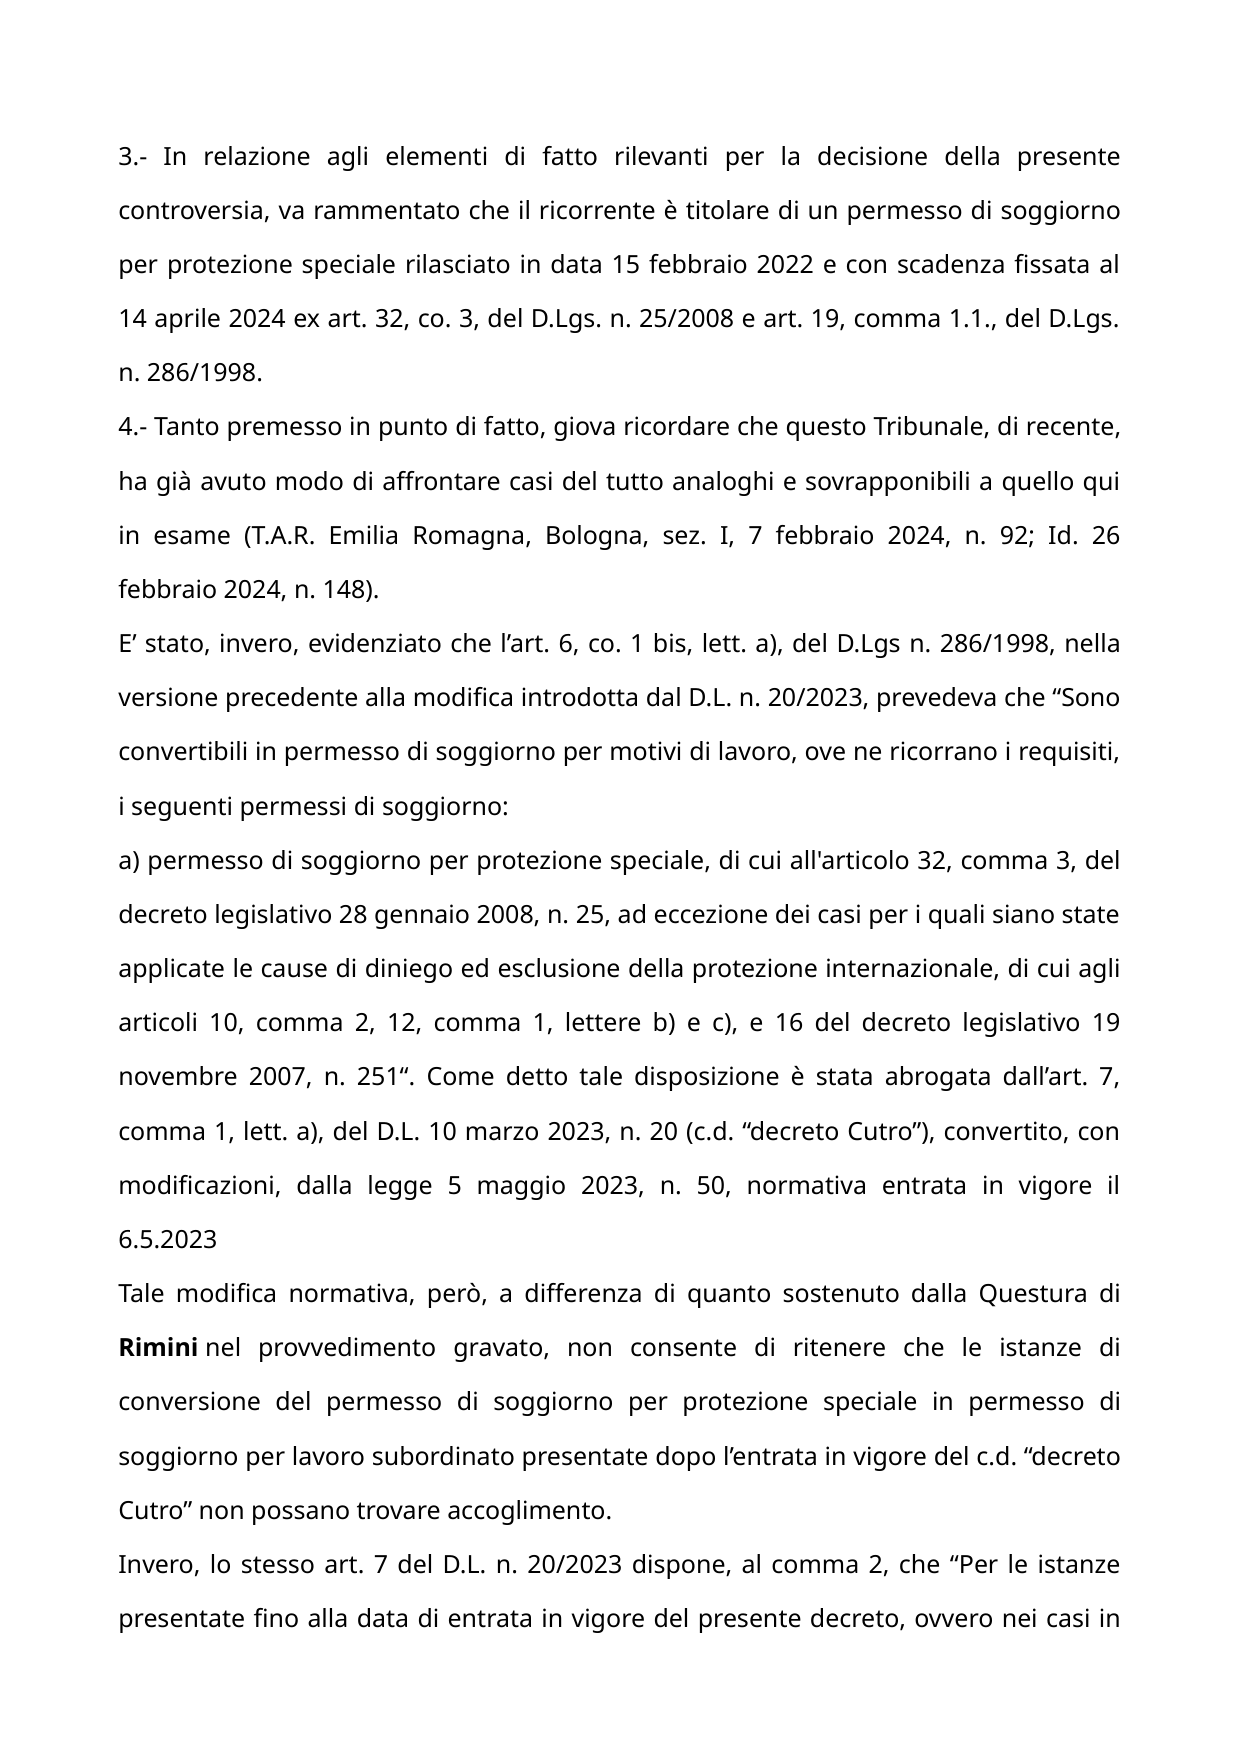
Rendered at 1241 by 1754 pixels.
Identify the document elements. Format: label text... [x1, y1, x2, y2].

text a) permesso di soggiorno per protezione speciale, di cui all'articolo 32, comma 3, del decreto legislativo 28 gennaio 2008, n. 25, ad eccezione dei casi per i quali siano state applicate le cause di diniego ed esclusione della protezione internazionale, di cui agli articoli 10, comma 2, 12, comma 1, lettere b) e c), e 16 del decreto legislativo 19 novembre 2007, n. 251“. Come detto tale disposizione è stata abrogata dall’art. 7, comma 1, lett. a), del D.L. 10 marzo 2023, n. 20 (c.d. “decreto Cutro”), convertito, con modificazioni, dalla legge 5 maggio 2023, n. 50, normativa entrata in vigore il 6.5.2023 [118, 822, 1122, 1256]
text 4.- Tanto premesso in punto di fatto, giova ricordare che questo Tribunale, di recente, ha già avuto modo di affrontare casi del tutto analoghi e sovrapponibili a quello qui in esame (T.A.R. Emilia Romagna, Bologna, sez. I, 7 febbraio 2024, n. 92; Id. 26 febbraio 2024, n. 148). [118, 389, 1122, 606]
text Invero, lo stesso art. 7 del D.L. n. 20/2023 dispone, al comma 2, che “Per le istanze presentate fino alla data di entrata in vigore del presente decreto, ovvero nei casi in [118, 1526, 1122, 1635]
text E’ stato, invero, evidenziato che l’art. 6, co. 1 bis, lett. a), del D.Lgs n. 286/1998, nella versione precedente alla modifica introdotta dal D.L. n. 20/2023, prevedeva che “Sono convertibili in permesso di soggiorno per motivi di lavoro, ove ne ricorrano i requisiti, i seguenti permessi di soggiorno: [118, 606, 1122, 822]
text 3.- In relazione agli elementi di fatto rilevanti per la decisione della presente controversia, va rammentato che il ricorrente è titolare di un permesso di soggiorno per protezione speciale rilasciato in data 15 febbraio 2022 e con scadenza fissata al 14 aprile 2024 ex art. 32, co. 3, del D.Lgs. n. 25/2008 e art. 19, comma 1.1., del D.Lgs. n. 286/1998. [118, 118, 1122, 389]
text Tale modifica normativa, però, a differenza di quanto sostenuto dalla Questura di Rimini nel provvedimento gravato, non consente di ritenere che le istanze di conversione del permesso di soggiorno per protezione speciale in permesso di soggiorno per lavoro subordinato presentate dopo l’entrata in vigore del c.d. “decreto Cutro” non possano trovare accoglimento. [118, 1256, 1122, 1526]
